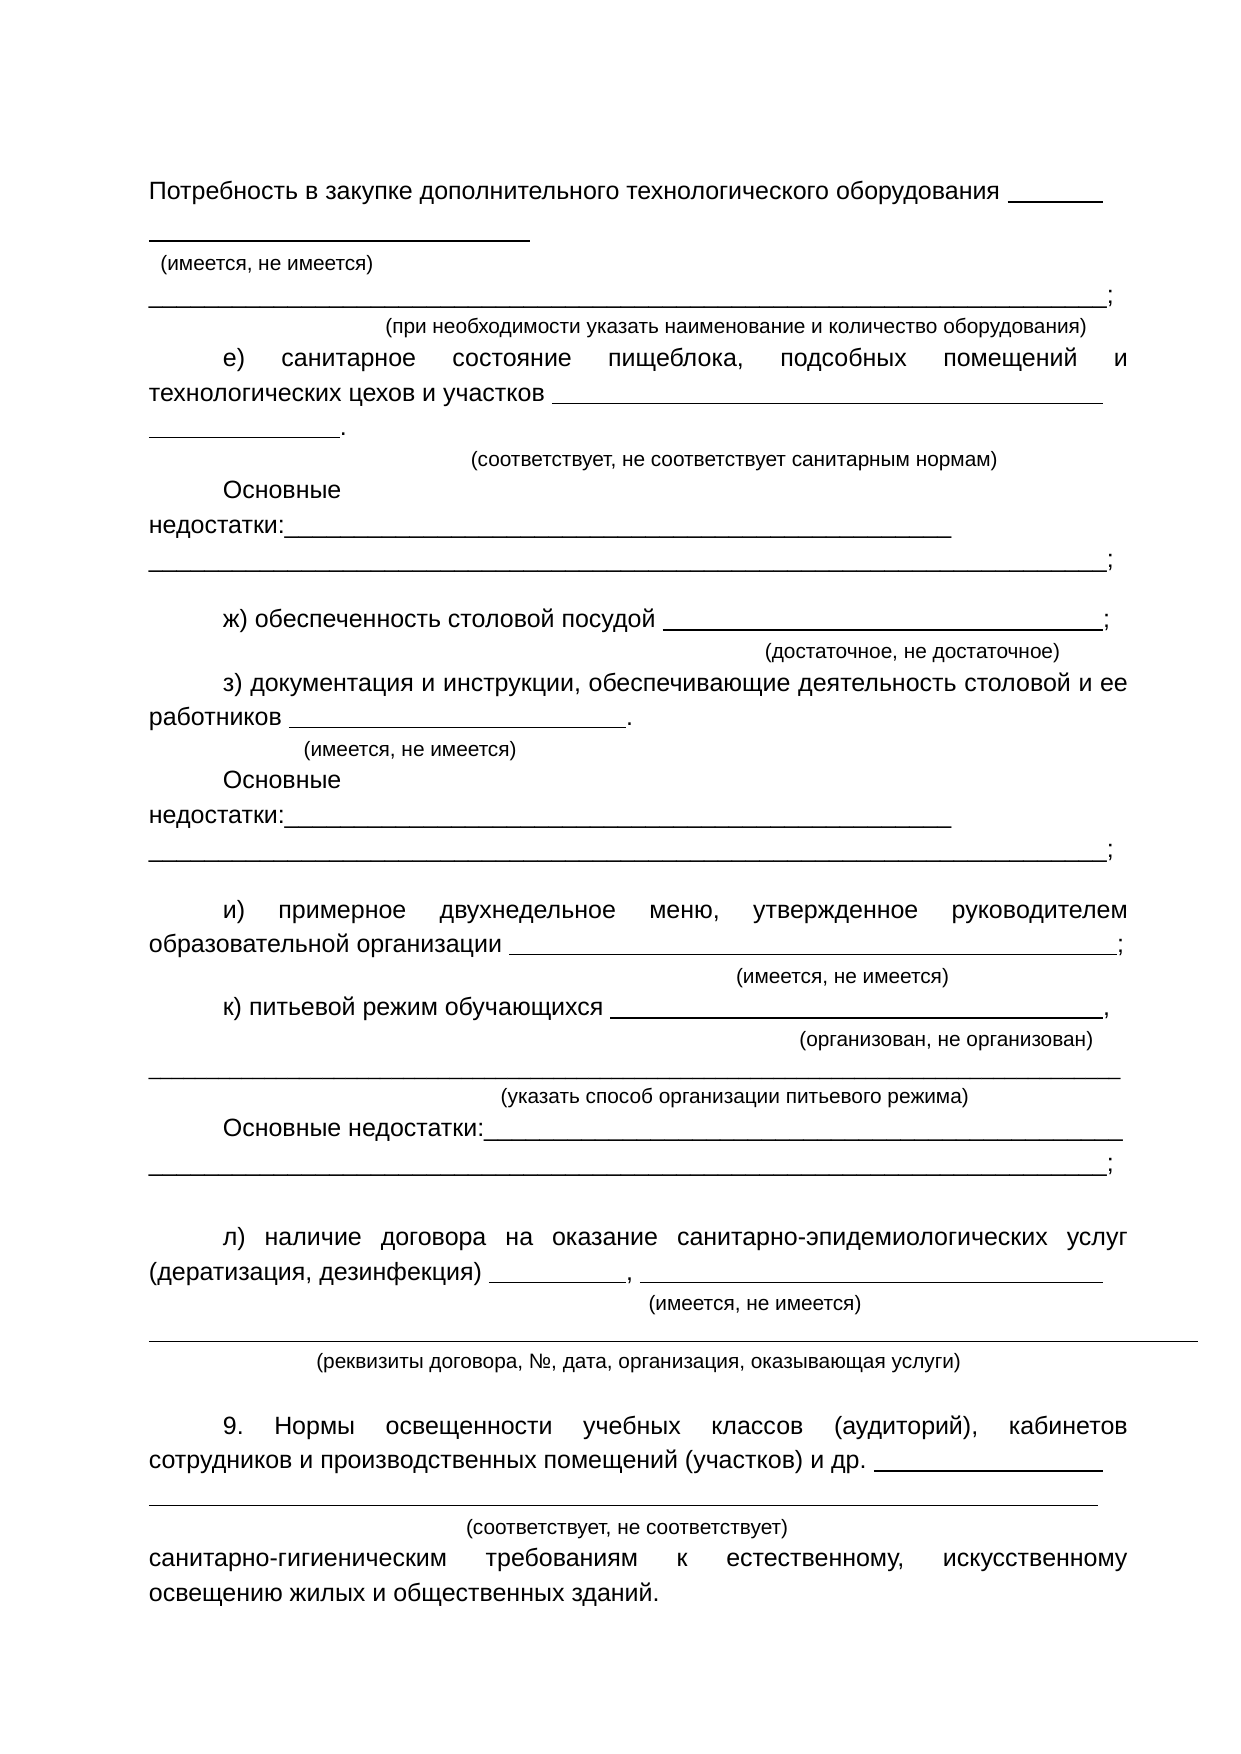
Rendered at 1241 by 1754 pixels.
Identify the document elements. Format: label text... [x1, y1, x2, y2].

text ж) обеспеченность столовой посудой ; [149, 604, 1128, 633]
text _____________________________________________________________________; [149, 1148, 1128, 1176]
text Потребность в закупке дополнительного технологического оборудования [149, 176, 1128, 205]
text к) питьевой режим обучающихся , [149, 992, 1128, 1021]
text е) санитарное состояние пищеблока, подсобных помещений и технологических цехов и участков . [149, 343, 1128, 441]
text _____________________________________________________________________; [149, 280, 1128, 308]
text (имеется, не имеется) [149, 251, 1128, 275]
text (реквизиты договора, №, дата, организация, оказывающая услуги) [149, 1349, 1128, 1373]
text _____________________________________________________________________; [149, 544, 1128, 573]
text _____________________________________________________________________; [149, 834, 1128, 863]
text ____________________________________________________________________________________ [149, 1056, 1128, 1079]
text Основные недостатки:______________________________________________ [149, 1113, 1128, 1142]
text (имеется, не имеется) [149, 1291, 1128, 1315]
text и) примерное двухнедельное меню, утвержденное руководителем образовательной организации ; [149, 895, 1128, 958]
text санитарно-гигиеническим требованиям к естественному, искусственному освещению жилых и общественных зданий. [149, 1543, 1128, 1606]
text л) наличие договора на оказание санитарно-эпидемиологических услуг (дератизация, дезинфекция) , [149, 1222, 1128, 1286]
text (указать способ организации питьевого режима) [149, 1084, 1128, 1108]
text Основные недостатки:________________________________________________ [149, 475, 1128, 538]
text 9. Нормы освещенности учебных классов (аудиторий), кабинетов сотрудников и производственных помещений (участков) и др. [149, 1411, 1128, 1509]
text (соответствует, не соответствует) [149, 1514, 1128, 1538]
text (достаточное, не достаточное) [149, 639, 1128, 663]
text (имеется, не имеется) [149, 964, 1128, 988]
text (соответствует, не соответствует санитарным нормам) [149, 446, 1128, 470]
text (имеется, не имеется) [149, 737, 1128, 761]
text з) документация и инструкции, обеспечивающие деятельность столовой и ее работников . [149, 668, 1128, 731]
text Основные недостатки:________________________________________________ [149, 765, 1128, 829]
text (организован, не организован) [149, 1027, 1128, 1051]
text (при необходимости указать наименование и количество оборудования) [149, 314, 1128, 338]
